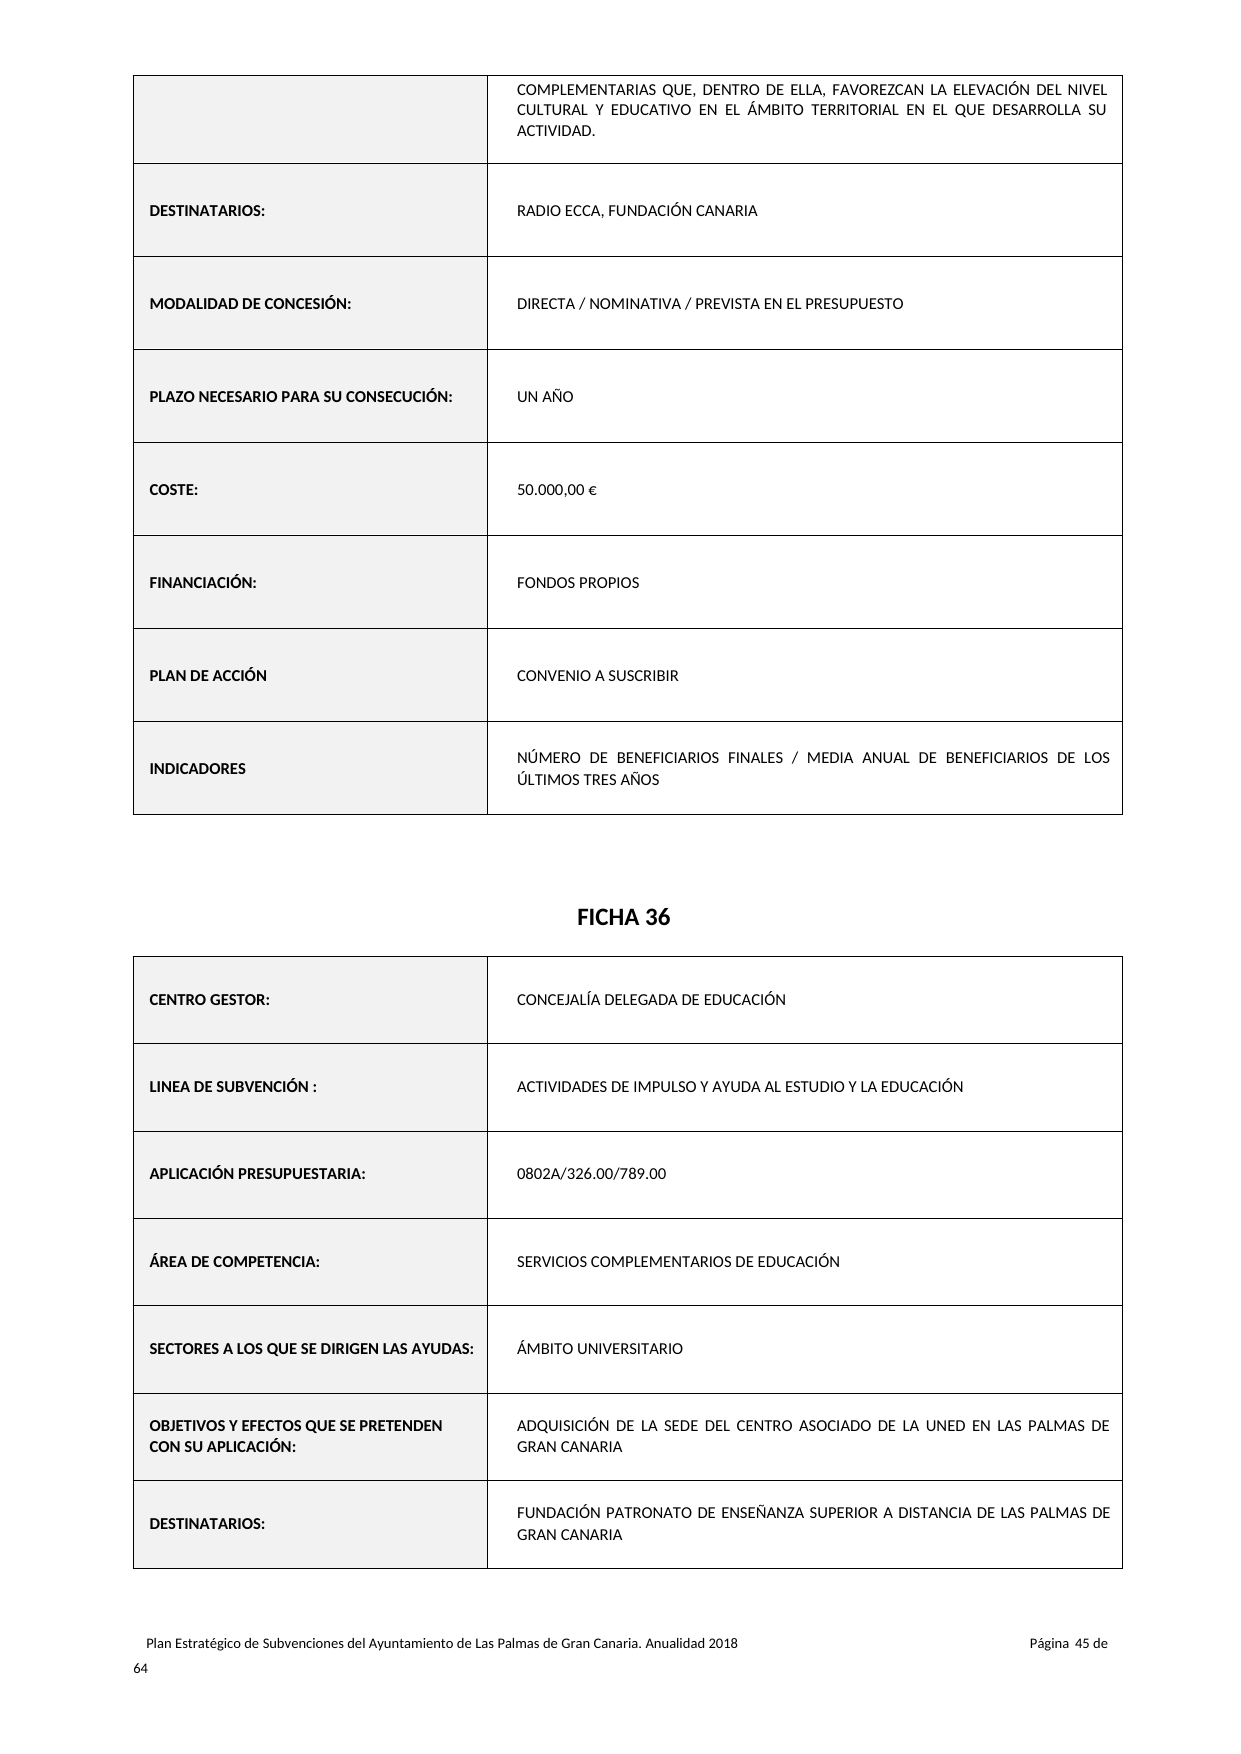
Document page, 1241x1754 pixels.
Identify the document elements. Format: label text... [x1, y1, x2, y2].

table_cell SERVICIOS COMPLEMENTARIOS DE EDUCACIÓN [488, 1219, 1122, 1305]
table_cell 0802A/326.00/789.00 [488, 1132, 1122, 1218]
text FICHA 36 [133, 901, 676, 932]
table_cell 50.000,00 € [488, 443, 1122, 534]
table_cell PLAN DE ACCIÓN [134, 629, 487, 721]
table_cell DESTINATARIOS: [134, 1481, 487, 1568]
table_cell FINANCIACIÓN: [134, 536, 487, 628]
table_cell MODALIDAD DE CONCESIÓN: [134, 257, 487, 348]
table_cell OBJETIVOS Y EFECTOS QUE SE PRETENDEN CON SU APLICACIÓN: [134, 1394, 487, 1480]
table_cell ÁREA DE COMPETENCIA: [134, 1219, 487, 1305]
table_cell ADQUISICIÓN DE LA SEDE DEL CENTRO ASOCIADO DE LA UNED EN LAS PALMAS DE GRAN CANARIA [488, 1394, 1122, 1480]
table_cell DESTINATARIOS: [134, 164, 487, 256]
table_cell PLAZO NECESARIO PARA SU CONSECUCIÓN: [134, 350, 487, 442]
table_cell SECTORES A LOS QUE SE DIRIGEN LAS AYUDAS: [134, 1306, 487, 1393]
table_cell COMPLEMENTARIAS QUE, DENTRO DE ELLA, FAVOREZCAN LA ELEVACIÓN DEL NIVEL CULTURAL Y EDUCATIVO EN EL ÁMBITO TERRITORIAL EN EL QUE DESARROLLA SU ACTIVIDAD. [488, 76, 1122, 162]
table_cell COSTE: [134, 443, 487, 534]
table_cell UN AÑO [488, 350, 1122, 442]
table_cell NÚMERO DE BENEFICIARIOS FINALES / MEDIA ANUAL DE BENEFICIARIOS DE LOS ÚLTIMOS TRES AÑOS [488, 722, 1122, 814]
table_cell RADIO ECCA, FUNDACIÓN CANARIA [488, 164, 1122, 256]
table_cell FUNDACIÓN PATRONATO DE ENSEÑANZA SUPERIOR A DISTANCIA DE LAS PALMAS DE GRAN CANARIA [488, 1481, 1122, 1568]
table_cell ÁMBITO UNIVERSITARIO [488, 1306, 1122, 1393]
table_header CENTRO GESTOR: [134, 957, 487, 1043]
table_cell APLICACIÓN PRESUPUESTARIA: [134, 1132, 487, 1218]
table_cell LINEA DE SUBVENCIÓN : [134, 1044, 487, 1131]
table_cell DIRECTA / NOMINATIVA / PREVISTA EN EL PRESUPUESTO [488, 257, 1122, 348]
table_header CONCEJALÍA DELEGADA DE EDUCACIÓN [488, 957, 1122, 1043]
table_cell INDICADORES [134, 722, 487, 814]
table_cell CONVENIO A SUSCRIBIR [488, 629, 1122, 721]
table_cell FONDOS PROPIOS [488, 536, 1122, 628]
table_cell [134, 76, 487, 162]
table_cell ACTIVIDADES DE IMPULSO Y AYUDA AL ESTUDIO Y LA EDUCACIÓN [488, 1044, 1122, 1131]
